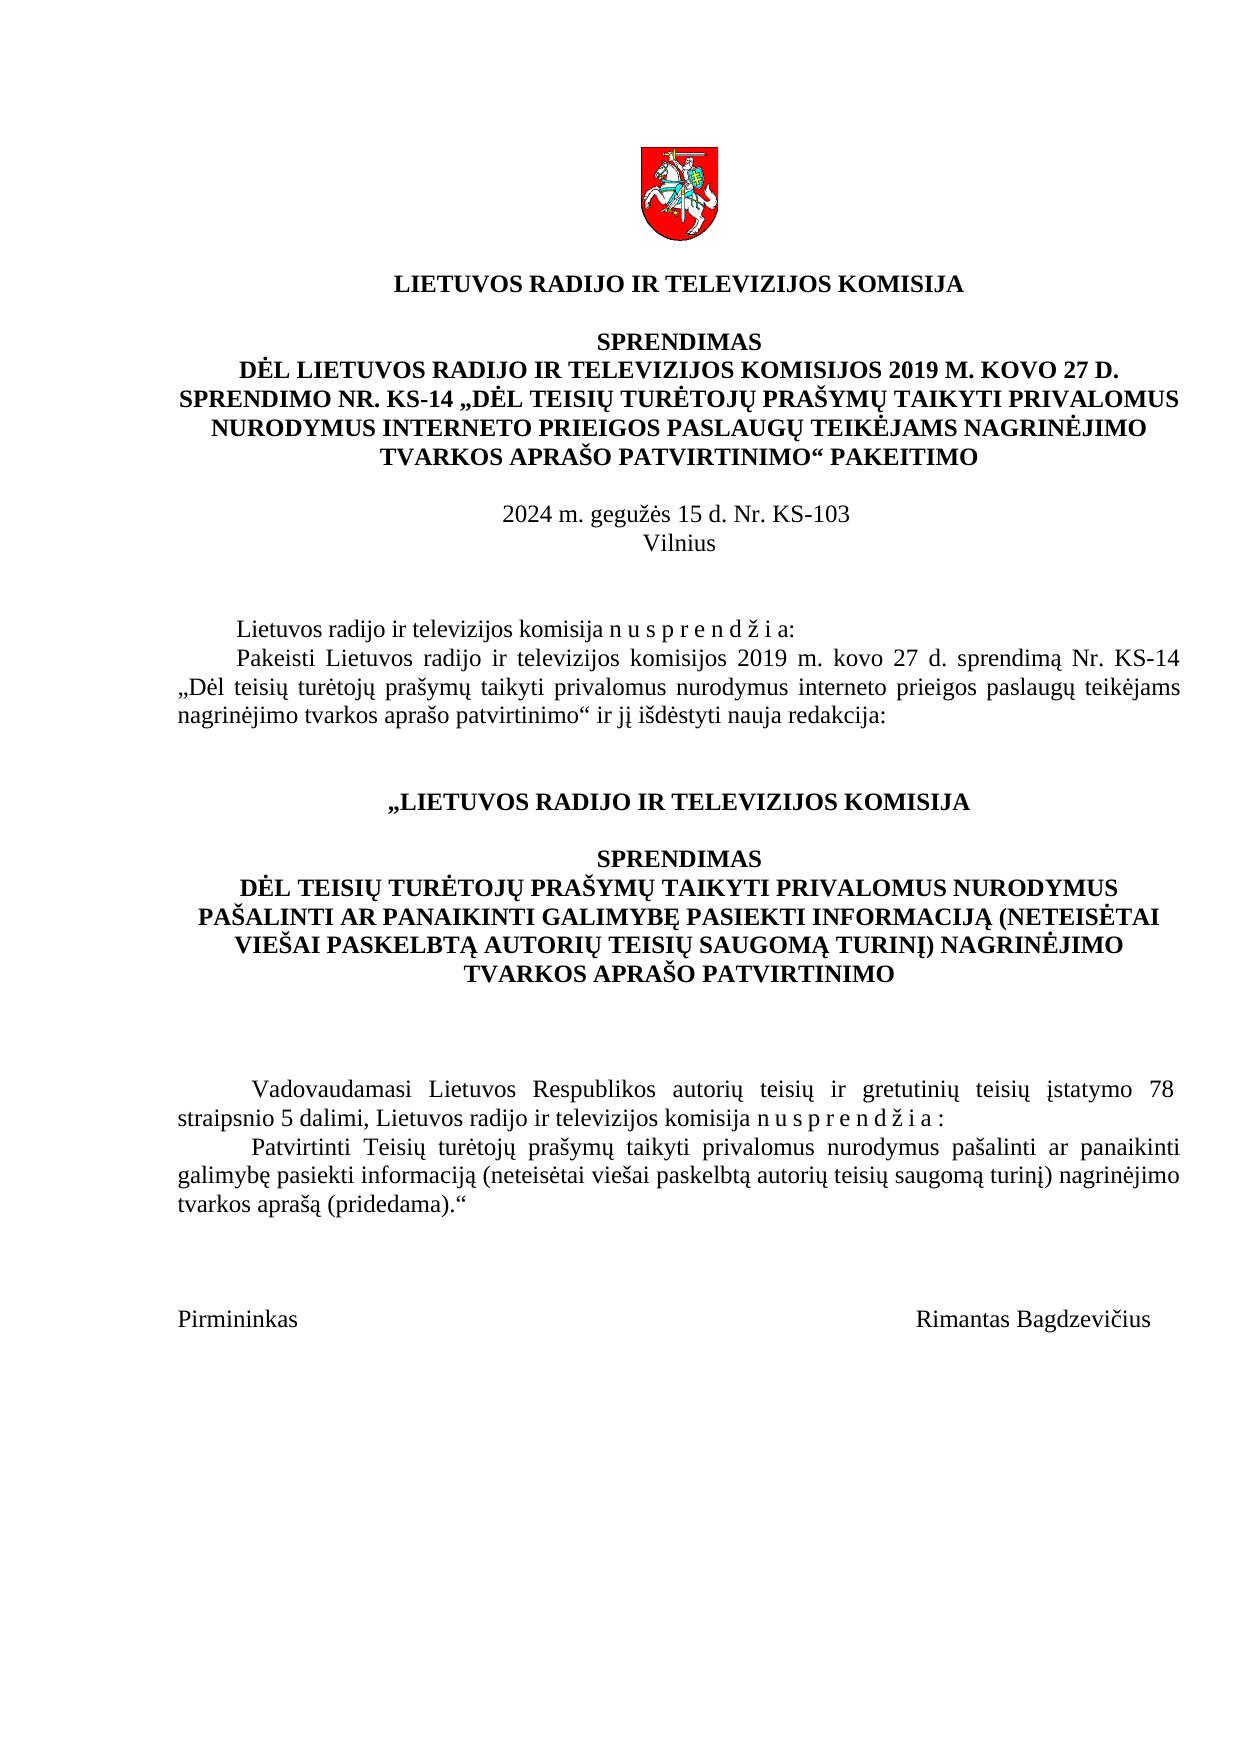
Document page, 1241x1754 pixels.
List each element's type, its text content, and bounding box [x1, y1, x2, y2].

text LIETUVOS RADIJO IR TELEVIZIJOS KOMISIJA [177, 269, 1181, 298]
text SPRENDIMAS [177, 327, 1181, 356]
text Pirmininkas Rimantas Bagdzevičius [177, 1304, 1181, 1333]
text Lietuvos radijo ir televizijos komisija n u s p r e n d ž i a: [177, 614, 1181, 643]
text Vadovaudamasi Lietuvos Respublikos autorių teisių ir gretutinių teisių įstatymo 78 straipsnio 5 dalimi, Lietuvos radijo ir televizijos komisija nusprendžia: [177, 1074, 1181, 1132]
text DĖL LIETUVOS RADIJO IR TELEVIZIJOS KOMISIJOS 2019 M. KOVO 27 D. SPRENDIMO NR. KS-14 „DĖL TEISIŲ TURĖTOJŲ PRAŠYMŲ TAIKYTI PRIVALOMUS NURODYMUS INTERNETO PRIEIGOS PASLAUGŲ TEIKĖJAMS NAGRINĖJIMO TVARKOS APRAŠO PATVIRTINIMO“ PAKEITIMO [177, 356, 1181, 471]
text Pakeisti Lietuvos radijo ir televizijos komisijos 2019 m. kovo 27 d. sprendimą Nr. KS-14 „Dėl teisių turėtojų prašymų taikyti privalomus nurodymus interneto prieigos paslaugų teikėjams nagrinėjimo tvarkos aprašo patvirtinimo“ ir jį išdėstyti nauja redakcija: [177, 643, 1181, 729]
text Patvirtinti Teisių turėtojų prašymų taikyti privalomus nurodymus pašalinti ar panaikinti galimybę pasiekti informaciją (neteisėtai viešai paskelbtą autorių teisių saugomą turinį) nagrinėjimo tvarkos aprašą (pridedama).“ [177, 1132, 1181, 1218]
text SPRENDIMAS [177, 844, 1181, 873]
text 2024 m. gegužės 15 d. Nr. KS-103 [177, 499, 1181, 528]
text „LIETUVOS RADIJO IR TELEVIZIJOS KOMISIJA [177, 787, 1181, 816]
text DĖL TEISIŲ TURĖTOJŲ PRAŠYMŲ TAIKYTI PRIVALOMUS NURODYMUS PAŠALINTI AR PANAIKINTI GALIMYBĘ PASIEKTI INFORMACIJĄ (NETEISĖTAI VIEŠAI PASKELBTĄ AUTORIŲ TEISIŲ SAUGOMĄ TURINĮ) NAGRINĖJIMO TVARKOS APRAŠO PATVIRTINIMO [177, 873, 1181, 988]
text Vilnius [177, 528, 1181, 557]
